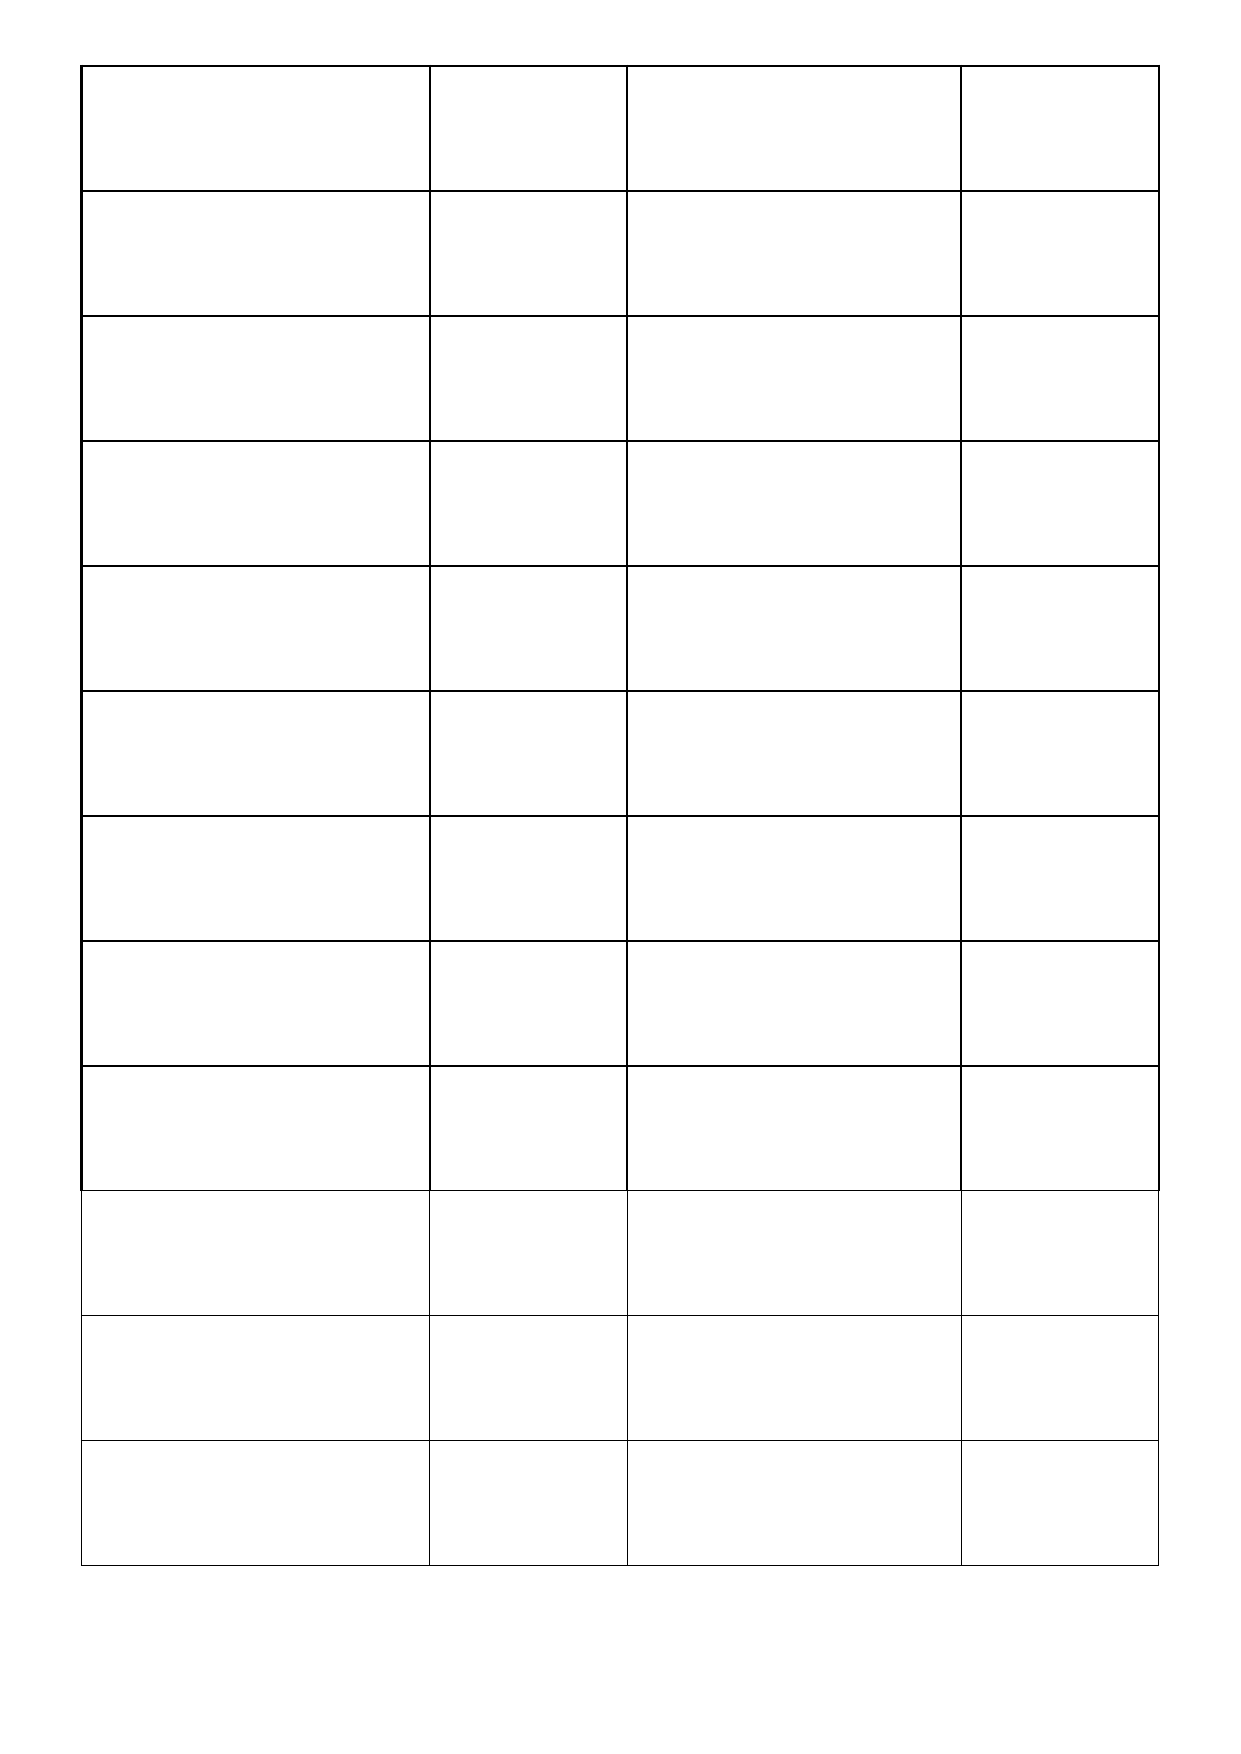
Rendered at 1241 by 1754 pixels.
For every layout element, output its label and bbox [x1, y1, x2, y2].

table_cell [83, 692, 429, 814]
table_cell [962, 567, 1158, 689]
table_cell [962, 317, 1158, 439]
table_cell [83, 442, 429, 564]
table_cell [962, 1067, 1158, 1189]
table_cell [628, 317, 960, 439]
table_cell [628, 942, 960, 1064]
table_cell [82, 1316, 429, 1439]
table_cell [628, 192, 960, 314]
table_cell [962, 1316, 1158, 1439]
table_cell [628, 817, 960, 939]
table_cell [431, 442, 626, 564]
table_cell [962, 692, 1158, 814]
table_cell [430, 1191, 627, 1314]
table_cell [83, 817, 429, 939]
table_cell [628, 1441, 961, 1564]
table_cell [962, 192, 1158, 314]
table_cell [431, 317, 626, 439]
table_cell [430, 1316, 627, 1439]
table_cell [962, 1191, 1158, 1314]
table_cell [628, 1316, 961, 1439]
table_cell [962, 1441, 1158, 1564]
table_cell [82, 1191, 429, 1314]
table_cell [82, 1441, 429, 1564]
table_cell [431, 67, 626, 189]
table_cell [962, 442, 1158, 564]
table_cell [83, 317, 429, 439]
table_cell [83, 567, 429, 689]
table_cell [431, 692, 626, 814]
table_cell [628, 67, 960, 189]
table_cell [431, 192, 626, 314]
table_cell [628, 567, 960, 689]
table_cell [431, 817, 626, 939]
table_cell [962, 67, 1158, 189]
table_cell [83, 942, 429, 1064]
table_cell [431, 567, 626, 689]
table_cell [431, 942, 626, 1064]
table_cell [83, 1067, 429, 1189]
table_cell [628, 442, 960, 564]
table_cell [431, 1067, 626, 1189]
table_cell [83, 67, 429, 189]
table_cell [962, 942, 1158, 1064]
table_cell [628, 1067, 960, 1189]
table_cell [430, 1441, 627, 1564]
table_cell [628, 1191, 961, 1314]
table_cell [962, 817, 1158, 939]
table_cell [628, 692, 960, 814]
table_cell [83, 192, 429, 314]
